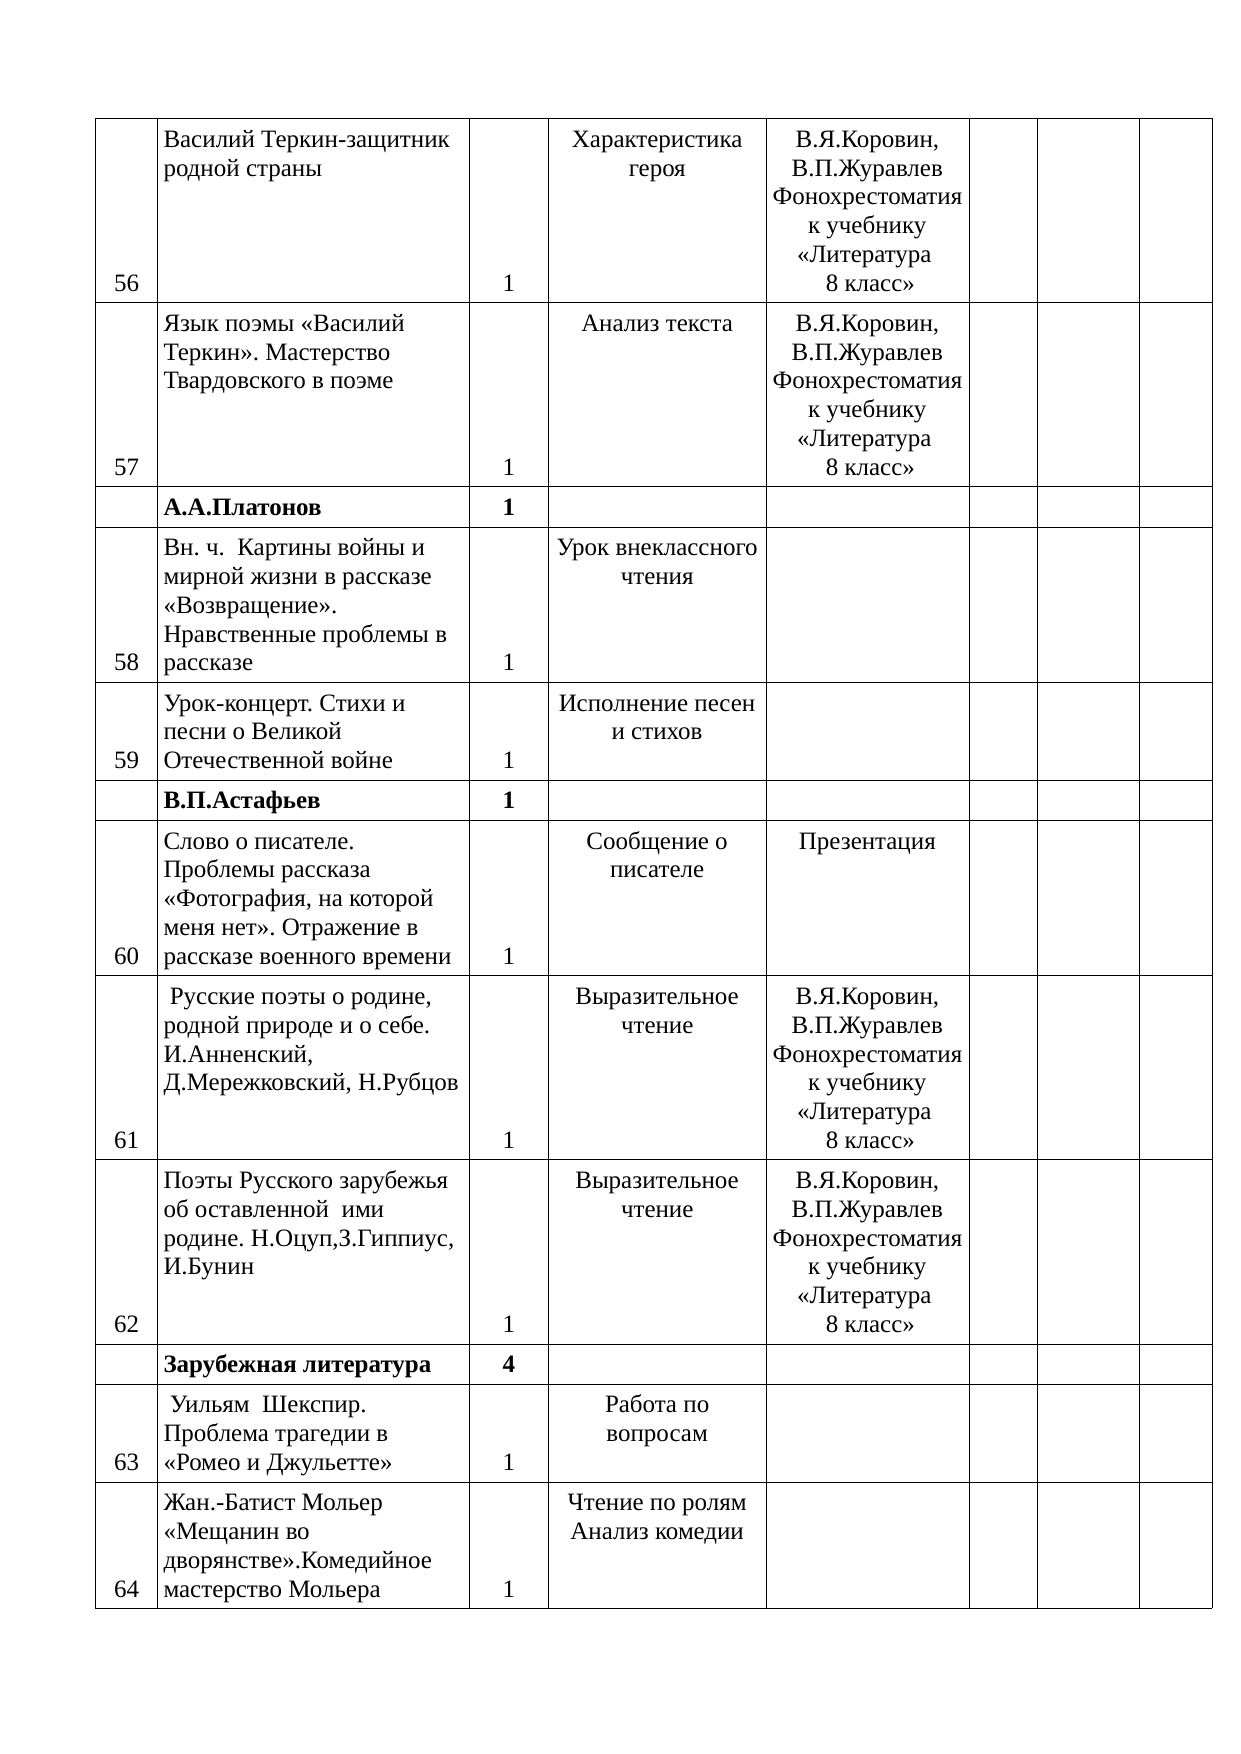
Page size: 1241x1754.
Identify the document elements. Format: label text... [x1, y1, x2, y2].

table_cell Зарубежная литература [158, 1345, 469, 1384]
table_cell 1 [470, 487, 548, 527]
table_cell 1 [470, 683, 548, 780]
table_cell Урок внеклассного чтения [549, 528, 766, 682]
table_cell [1140, 1345, 1212, 1384]
table_cell [1038, 781, 1139, 820]
table_cell Вн. ч. Картины войны и мирной жизни в рассказе «Возвращение». Нравственные проблемы в рассказе [158, 528, 469, 682]
table_cell 1 [470, 528, 548, 682]
table_cell 1 [470, 303, 548, 486]
table_cell 58 [96, 528, 157, 682]
table_cell [1038, 487, 1139, 527]
table_cell [1038, 528, 1139, 682]
table_cell 61 [96, 976, 157, 1159]
table_cell 56 [96, 119, 157, 302]
table_cell [1038, 821, 1139, 975]
table_cell 62 [96, 1160, 157, 1343]
table_cell [549, 1345, 766, 1384]
table_cell [767, 528, 969, 682]
table_cell [1038, 303, 1139, 486]
table_cell Русские поэты о родине, родной природе и о себе. И.Анненский, Д.Мережковский, Н.Рубцов [158, 976, 469, 1159]
table_cell [1140, 683, 1212, 780]
table_cell [1140, 119, 1212, 302]
table_cell [1038, 1345, 1139, 1384]
table_cell [1140, 303, 1212, 486]
table_cell [96, 781, 157, 820]
table_cell [1038, 1385, 1139, 1482]
table_cell А.А.Платонов [158, 487, 469, 527]
table_cell [970, 119, 1037, 302]
table_cell [767, 1345, 969, 1384]
table_cell [970, 821, 1037, 975]
table_cell Жан.-Батист Мольер «Мещанин во дворянстве».Комедийное мастерство Мольера [158, 1483, 469, 1608]
table_cell [970, 1345, 1037, 1384]
table_cell [96, 487, 157, 527]
table_cell 1 [470, 821, 548, 975]
table_cell [970, 683, 1037, 780]
table_cell Урок-концерт. Стихи и песни о Великой Отечественной войне [158, 683, 469, 780]
table_cell Характеристика героя [549, 119, 766, 302]
table_cell [767, 781, 969, 820]
table_cell Работа по вопросам [549, 1385, 766, 1482]
table_cell [1038, 976, 1139, 1159]
table_cell [970, 1385, 1037, 1482]
table_cell 57 [96, 303, 157, 486]
table_cell 4 [470, 1345, 548, 1384]
table_cell [96, 1345, 157, 1384]
table_cell [970, 528, 1037, 682]
table_cell [1140, 1160, 1212, 1343]
table_cell [1140, 1385, 1212, 1482]
table_cell [1038, 1160, 1139, 1343]
table_cell 1 [470, 1160, 548, 1343]
table_cell [1038, 683, 1139, 780]
table_cell В.П.Астафьев [158, 781, 469, 820]
table_cell Уильям Шекспир. Проблема трагедии в «Ромео и Джульетте» [158, 1385, 469, 1482]
table_cell 1 [470, 1385, 548, 1482]
table_cell [1038, 119, 1139, 302]
table_cell [767, 487, 969, 527]
table_cell [970, 303, 1037, 486]
table_cell Язык поэмы «Василий Теркин». Мастерство Твардовского в поэме [158, 303, 469, 486]
table_cell 63 [96, 1385, 157, 1482]
table_cell В.Я.Коровин, В.П.Журавлев Фонохрестоматия к учебнику «Литература 8 класс» [767, 119, 969, 302]
table_cell Василий Теркин-защитник родной страны [158, 119, 469, 302]
table_cell Сообщение о писателе [549, 821, 766, 975]
table_cell [1140, 976, 1212, 1159]
table_cell Поэты Русского зарубежья об оставленной ими родине. Н.Оцуп,З.Гиппиус, И.Бунин [158, 1160, 469, 1343]
table_cell [767, 1483, 969, 1608]
table_cell [1140, 821, 1212, 975]
table_cell 1 [470, 119, 548, 302]
table_cell [1140, 781, 1212, 820]
table_cell [1140, 528, 1212, 682]
table_cell [1140, 487, 1212, 527]
table_cell В.Я.Коровин, В.П.Журавлев Фонохрестоматия к учебнику «Литература 8 класс» [767, 303, 969, 486]
table_cell [970, 487, 1037, 527]
table_cell Слово о писателе. Проблемы рассказа «Фотография, на которой меня нет». Отражение в рассказе военного времени [158, 821, 469, 975]
table_cell В.Я.Коровин, В.П.Журавлев Фонохрестоматия к учебнику «Литература 8 класс» [767, 1160, 969, 1343]
table_cell 1 [470, 1483, 548, 1608]
table_cell Выразительное чтение [549, 1160, 766, 1343]
table_cell 59 [96, 683, 157, 780]
table_cell Исполнение песен и стихов [549, 683, 766, 780]
table_cell [767, 1385, 969, 1482]
table_cell [970, 1160, 1037, 1343]
table_cell [549, 487, 766, 527]
table_cell [1140, 1483, 1212, 1608]
table_cell В.Я.Коровин, В.П.Журавлев Фонохрестоматия к учебнику «Литература 8 класс» [767, 976, 969, 1159]
table_cell 1 [470, 781, 548, 820]
table_cell [1038, 1483, 1139, 1608]
table_cell [970, 781, 1037, 820]
table_cell [549, 781, 766, 820]
table_cell Чтение по ролям Анализ комедии [549, 1483, 766, 1608]
table_cell 64 [96, 1483, 157, 1608]
table_cell 1 [470, 976, 548, 1159]
table_cell 60 [96, 821, 157, 975]
table_cell Анализ текста [549, 303, 766, 486]
table_cell Выразительное чтение [549, 976, 766, 1159]
table_cell [970, 976, 1037, 1159]
table_cell Презентация [767, 821, 969, 975]
table_cell [767, 683, 969, 780]
table_cell [970, 1483, 1037, 1608]
